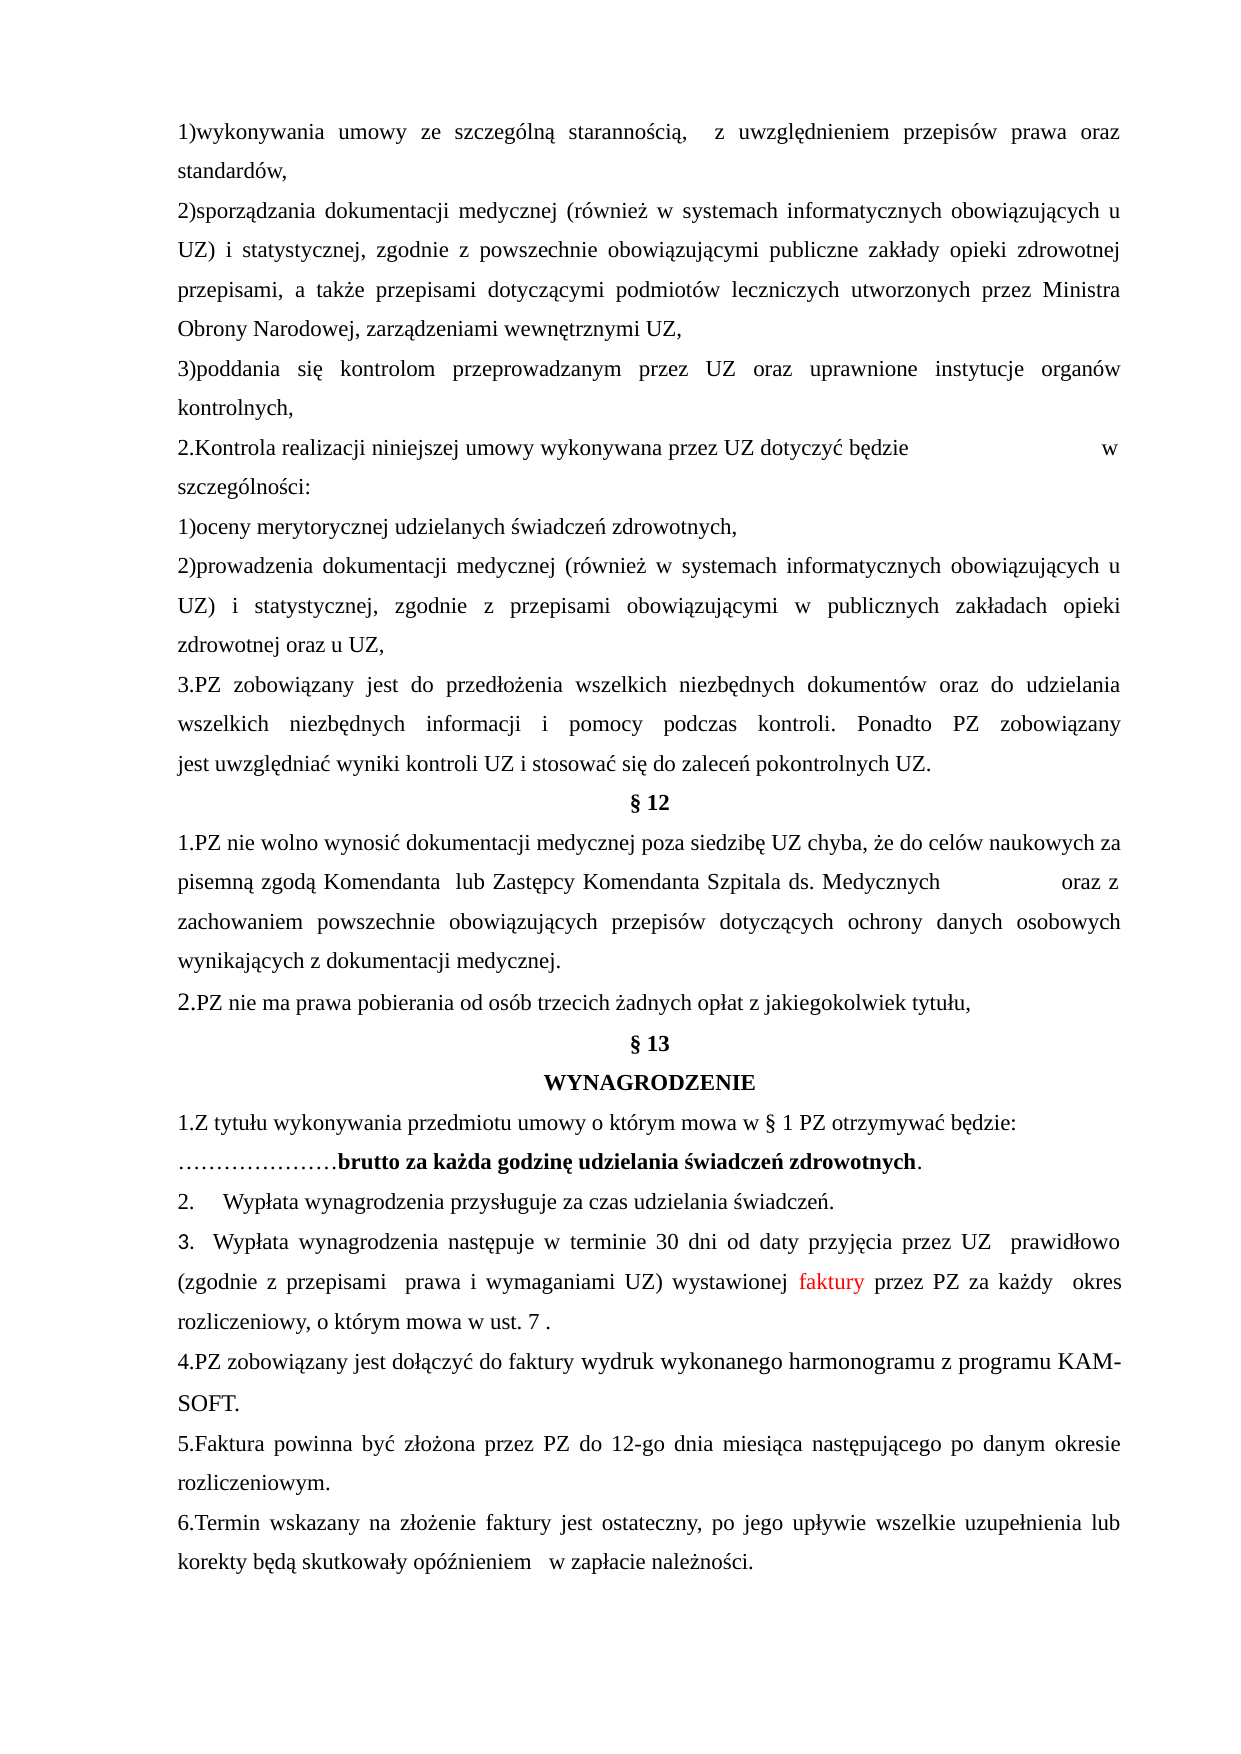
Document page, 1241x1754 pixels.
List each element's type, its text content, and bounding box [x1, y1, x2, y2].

text 3. Wypłata wynagrodzenia następuje w terminie 30 dni od daty przyjęcia przez UZ prawidłowo (zgodnie z przepisami prawa i wymaganiami UZ) wystawionej faktury przez PZ za każdy okres rozliczeniowy, o którym mowa w ust. 7 . [177, 1227, 1122, 1334]
list oceny merytorycznej udzielanych świadczeń zdrowotnych, [177, 513, 1122, 539]
list Kontrola realizacji niniejszej umowy wykonywana przez UZ dotyczyć będzie w szczególności: [177, 434, 1122, 500]
list PZ nie wolno wynosić dokumentacji medycznej poza siedzibę UZ chyba, że do celów naukowych za pisemną zgodą Komendanta lub Zastępcy Komendanta Szpitala ds. Medycznych oraz z zachowaniem powszechnie obowiązujących przepisów dotyczących ochrony danych osobowych wynikających z dokumentacji medycznej. [177, 829, 1122, 973]
text § 13 [177, 1030, 1122, 1056]
list poddania się kontrolom przeprowadzanym przez UZ oraz uprawnione instytucje organów kontrolnych, [177, 355, 1122, 421]
list sporządzania dokumentacji medycznej (również w systemach informatycznych obowiązujących u UZ) i statystycznej, zgodnie z powszechnie obowiązującymi publiczne zakłady opieki zdrowotnej przepisami, a także przepisami dotyczącymi podmiotów leczniczych utworzonych przez Ministra Obrony Narodowej, zarządzeniami wewnętrznymi UZ, [177, 197, 1122, 342]
list PZ nie ma prawa pobierania od osób trzecich żadnych opłat z jakiegokolwiek tytułu, [177, 987, 1122, 1015]
list Z tytułu wykonywania przedmiotu umowy o którym mowa w § 1 PZ otrzymywać będzie: [177, 1109, 1122, 1135]
text WYNAGRODZENIE [177, 1069, 1122, 1096]
text § 12 [177, 789, 1122, 816]
list prowadzenia dokumentacji medycznej (również w systemach informatycznych obowiązujących u UZ) i statystycznej, zgodnie z przepisami obowiązującymi w publicznych zakładach opieki zdrowotnej oraz u UZ, [177, 552, 1122, 658]
text 4.PZ zobowiązany jest dołączyć do faktury wydruk wykonanego harmonogramu z programu KAM-SOFT. [177, 1347, 1122, 1416]
list PZ zobowiązany jest do przedłożenia wszelkich niezbędnych dokumentów oraz do udzielania wszelkich niezbędnych informacji i pomocy podczas kontroli. Ponadto PZ zobowiązany jest uwzględniać wyniki kontroli UZ i stosować się do zaleceń pokontrolnych UZ. [177, 671, 1122, 776]
text 2. Wypłata wynagrodzenia przysługuje za czas udzielania świadczeń. [177, 1188, 1122, 1214]
list wykonywania umowy ze szczególną starannością, z uwzględnieniem przepisów prawa oraz standardów, [177, 118, 1122, 184]
text 5.Faktura powinna być złożona przez PZ do 12-go dnia miesiąca następującego po danym okresie rozliczeniowym. [177, 1430, 1122, 1496]
text 6.Termin wskazany na złożenie faktury jest ostateczny, po jego upływie wszelkie uzupełnienia lub korekty będą skutkowały opóźnieniem w zapłacie należności. [177, 1509, 1122, 1575]
text …………………brutto za każda godzinę udzielania świadczeń zdrowotnych. [177, 1148, 1122, 1174]
